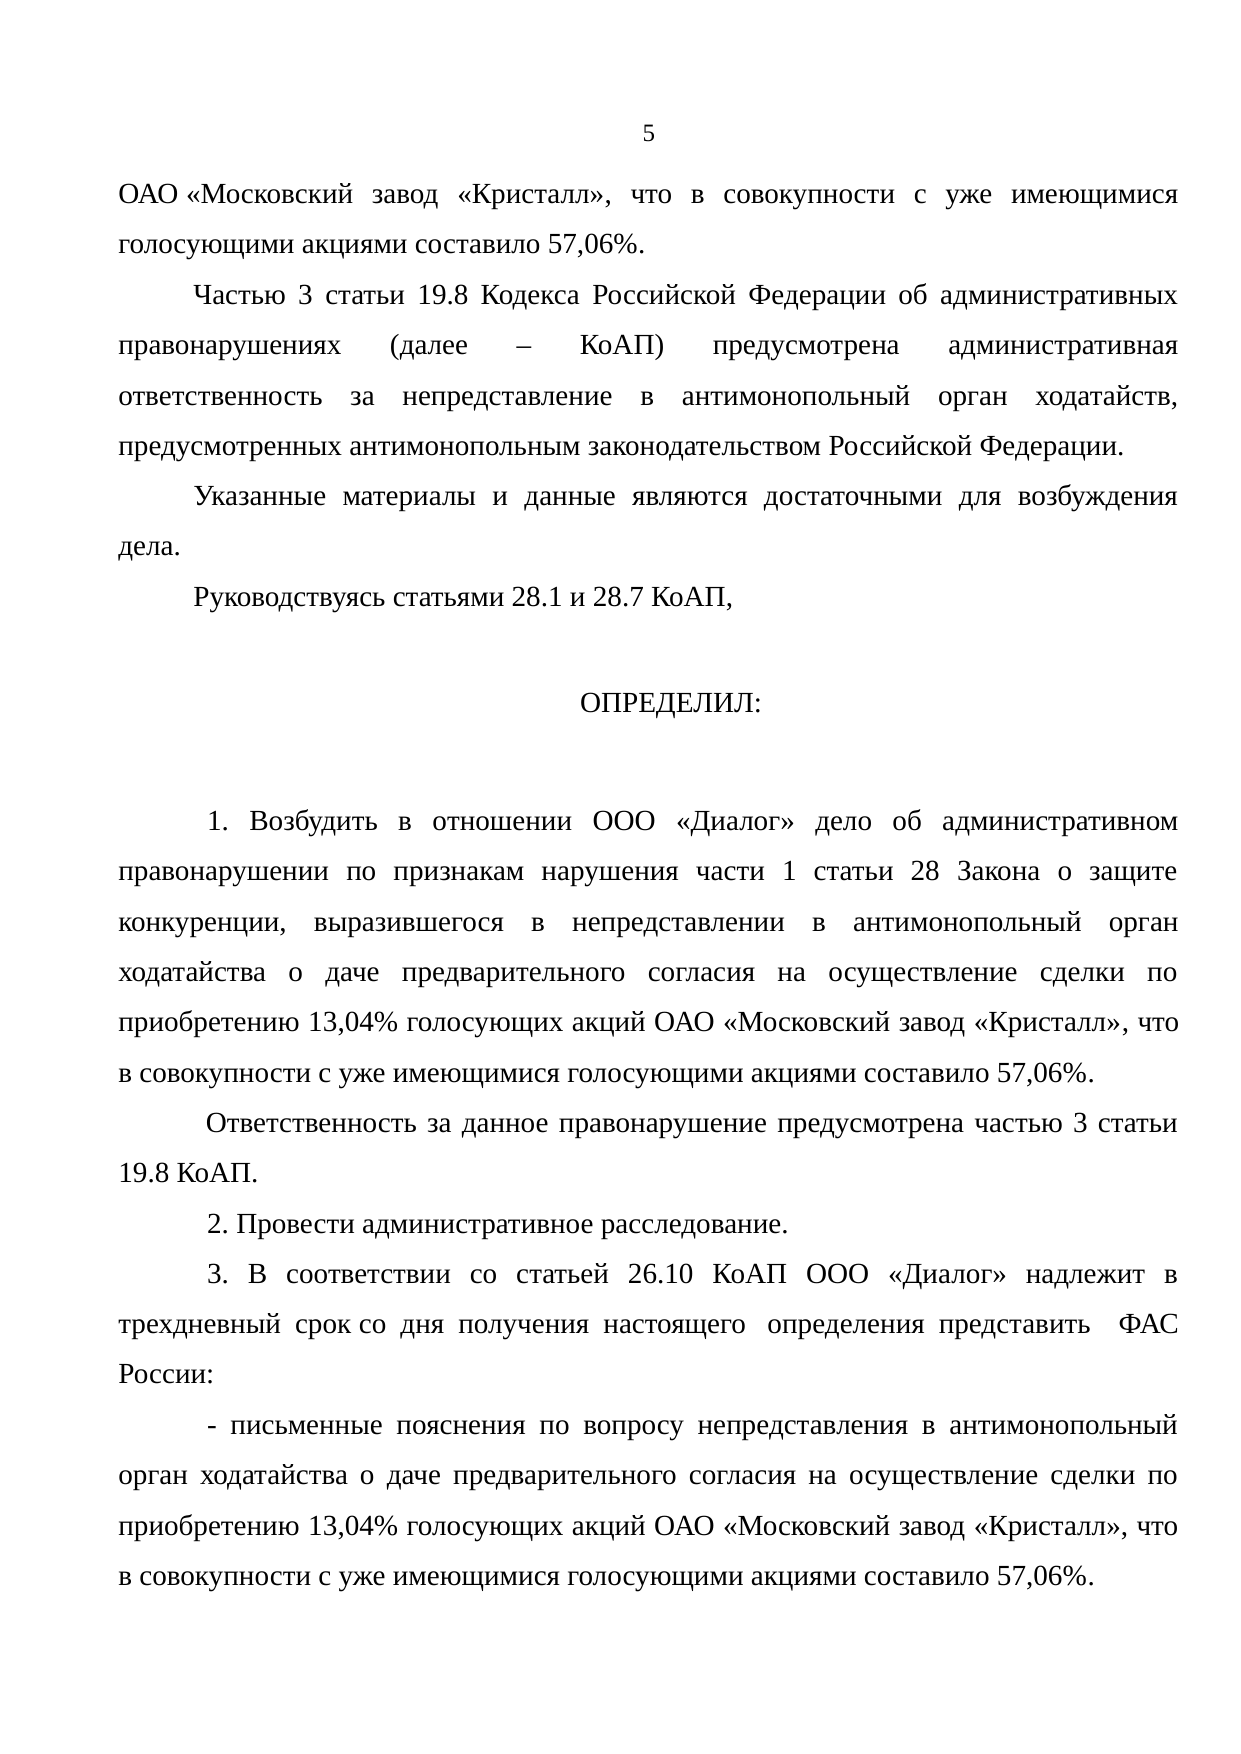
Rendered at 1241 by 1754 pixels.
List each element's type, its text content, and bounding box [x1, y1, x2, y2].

text ОПРЕДЕЛИЛ: [118, 685, 1135, 718]
text ОАО «Московский завод «Кристалл», что в совокупности с уже имеющимися голосующими акциями составило 57,06%. [118, 176, 1179, 260]
text 3. В соответствии со статьей 26.10 КоАП ООО «Диалог» надлежит в трехдневный срок со дня получения настоящего определения представить ФАС России: [118, 1256, 1179, 1390]
text Руководствуясь статьями 28.1 и 28.7 КоАП, [118, 579, 1179, 612]
text Указанные материалы и данные являются достаточными для возбуждения дела. [118, 478, 1179, 562]
text 2. Провести административное расследование. [118, 1206, 1179, 1239]
text - письменные пояснения по вопросу непредставления в антимонопольный орган ходатайства о даче предварительного согласия на осуществление сделки по приобретению 13,04% голосующих акций ОАО «Московский завод «Кристалл», что в совокупности с уже имеющимися голосующими акциями составило 57,06%. [118, 1407, 1179, 1591]
text 1. Возбудить в отношении ООО «Диалог» дело об административном правонарушении по признакам нарушения части 1 статьи 28 Закона о защите конкуренции, выразившегося в непредставлении в антимонопольный орган ходатайства о даче предварительного согласия на осуществление сделки по приобретению 13,04% голосующих акций ОАО «Московский завод «Кристалл», что в совокупности с уже имеющимися голосующими акциями составило 57,06%. [118, 803, 1179, 1088]
text Частью 3 статьи 19.8 Кодекса Российской Федерации об административных правонарушениях (далее – КоАП) предусмотрена административная ответственность за непредставление в антимонопольный орган ходатайств, предусмотренных антимонопольным законодательством Российской Федерации. [118, 277, 1179, 461]
text Ответственность за данное правонарушение предусмотрена частью 3 статьи 19.8 КоАП. [118, 1105, 1179, 1189]
